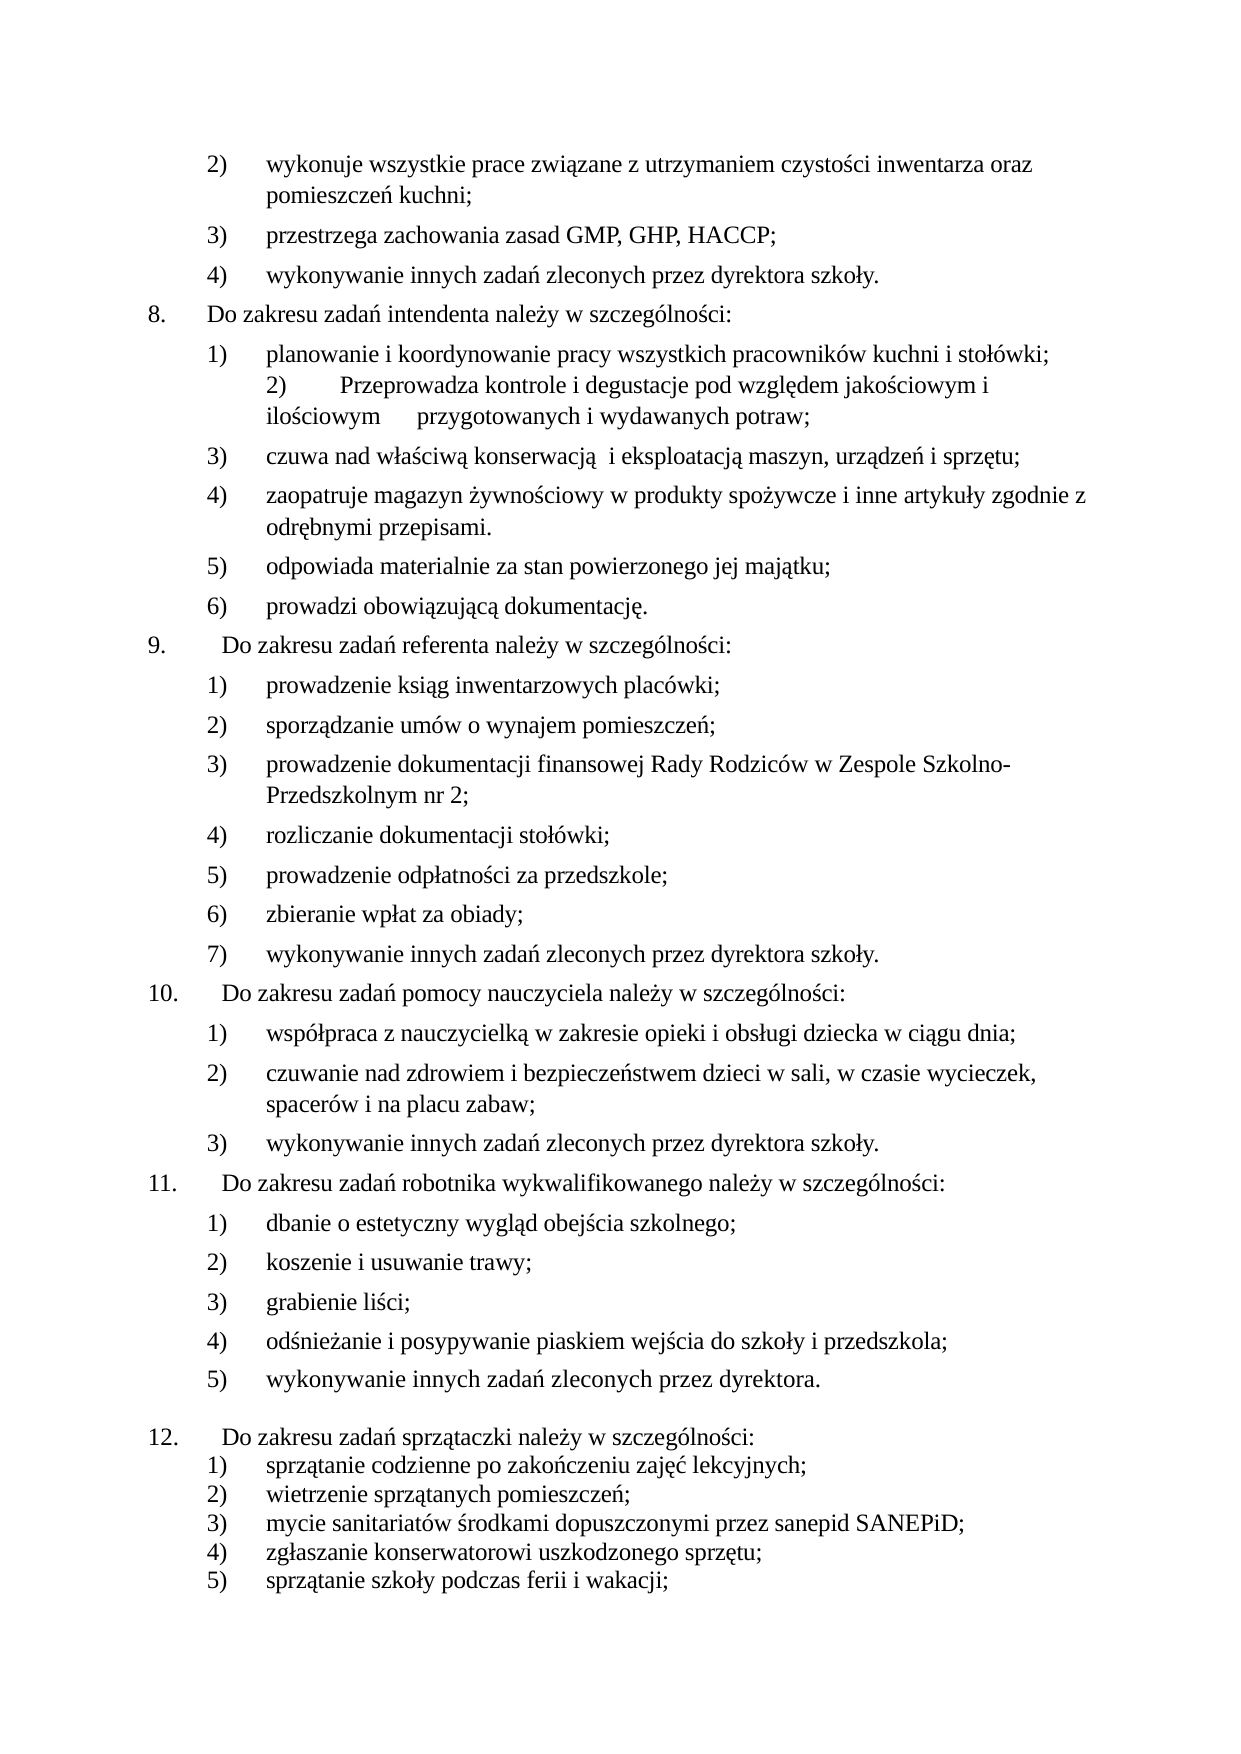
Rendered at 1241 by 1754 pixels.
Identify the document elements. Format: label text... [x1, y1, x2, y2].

text 6) prowadzi obowiązującą dokumentację. [207, 589, 1093, 621]
text 2) czuwanie nad zdrowiem i bezpieczeństwem dzieci w sali, w czasie wycieczek, spacerów i na placu zabaw; [207, 1056, 1093, 1118]
text 3) wykonywanie innych zadań zleconych przez dyrektora szkoły. [207, 1127, 1093, 1158]
text 5) sprzątanie szkoły podczas ferii i wakacji; [207, 1566, 1093, 1594]
text 8. Do zakresu zadań intendenta należy w szczególności: [148, 298, 1093, 329]
text 4) rozliczanie dokumentacji stołówki; [207, 818, 1093, 850]
text 2) wietrzenie sprzątanych pomieszczeń; [207, 1479, 1093, 1508]
text 11. Do zakresu zadań robotnika wykwalifikowanego należy w szczególności: [148, 1166, 1093, 1198]
text 2) koszenie i usuwanie trawy; [207, 1246, 1093, 1277]
text 2) sporządzanie umów o wynajem pomieszczeń; [207, 708, 1093, 739]
text 1) dbanie o estetyczny wygląd obejścia szkolnego; [207, 1206, 1093, 1237]
text 4) zgłaszanie konserwatorowi uszkodzonego sprzętu; [207, 1537, 1093, 1566]
text 6) zbieranie wpłat za obiady; [207, 898, 1093, 929]
text 4) zaopatruje magazyn żywnościowy w produkty spożywcze i inne artykuły zgodnie z odrębnymi przepisami. [207, 479, 1093, 541]
text 1) prowadzenie ksiąg inwentarzowych placówki; [207, 668, 1093, 700]
text 7) wykonywanie innych zadań zleconych przez dyrektora szkoły. [207, 937, 1093, 968]
text 3) przestrzega zachowania zasad GMP, GHP, HACCP; [207, 218, 1093, 250]
text 3) czuwa nad właściwą konserwacją i eksploatacją maszyn, urządzeń i sprzętu; [207, 439, 1093, 471]
text 1) planowanie i koordynowanie pracy wszystkich pracowników kuchni i stołówki; 2) Przeprowadza kontrole i degustacje pod względem jakościowym i ilościowym przygotowanych i wydawanych potraw; [207, 337, 1093, 431]
text 1) sprzątanie codzienne po zakończeniu zajęć lekcyjnych; [207, 1451, 1093, 1479]
text 1) współpraca z nauczycielką w zakresie opieki i obsługi dziecka w ciągu dnia; [207, 1016, 1093, 1048]
text 3) mycie sanitariatów środkami dopuszczonymi przez sanepid SANEPiD; [207, 1508, 1093, 1537]
text 4) wykonywanie innych zadań zleconych przez dyrektora szkoły. [207, 258, 1093, 289]
text 4) odśnieżanie i posypywanie piaskiem wejścia do szkoły i przedszkola; [207, 1325, 1093, 1356]
text 9. Do zakresu zadań referenta należy w szczególności: [148, 629, 1093, 660]
text 5) prowadzenie odpłatności za przedszkole; [207, 858, 1093, 889]
list 5) wykonywanie innych zadań zleconych przez dyrektora. [207, 1364, 1093, 1393]
text 12. Do zakresu zadań sprzątaczki należy w szczególności: [148, 1422, 1093, 1451]
text 5) odpowiada materialnie za stan powierzonego jej majątku; [207, 550, 1093, 581]
text 3) prowadzenie dokumentacji finansowej Rady Rodziców w Zespole Szkolno- Przedszkolnym nr 2; [207, 748, 1093, 810]
text 10. Do zakresu zadań pomocy nauczyciela należy w szczególności: [148, 977, 1093, 1008]
text 3) grabienie liści; [207, 1285, 1093, 1316]
text 2) wykonuje wszystkie prace związane z utrzymaniem czystości inwentarza oraz pomieszczeń kuchni; [207, 148, 1093, 210]
